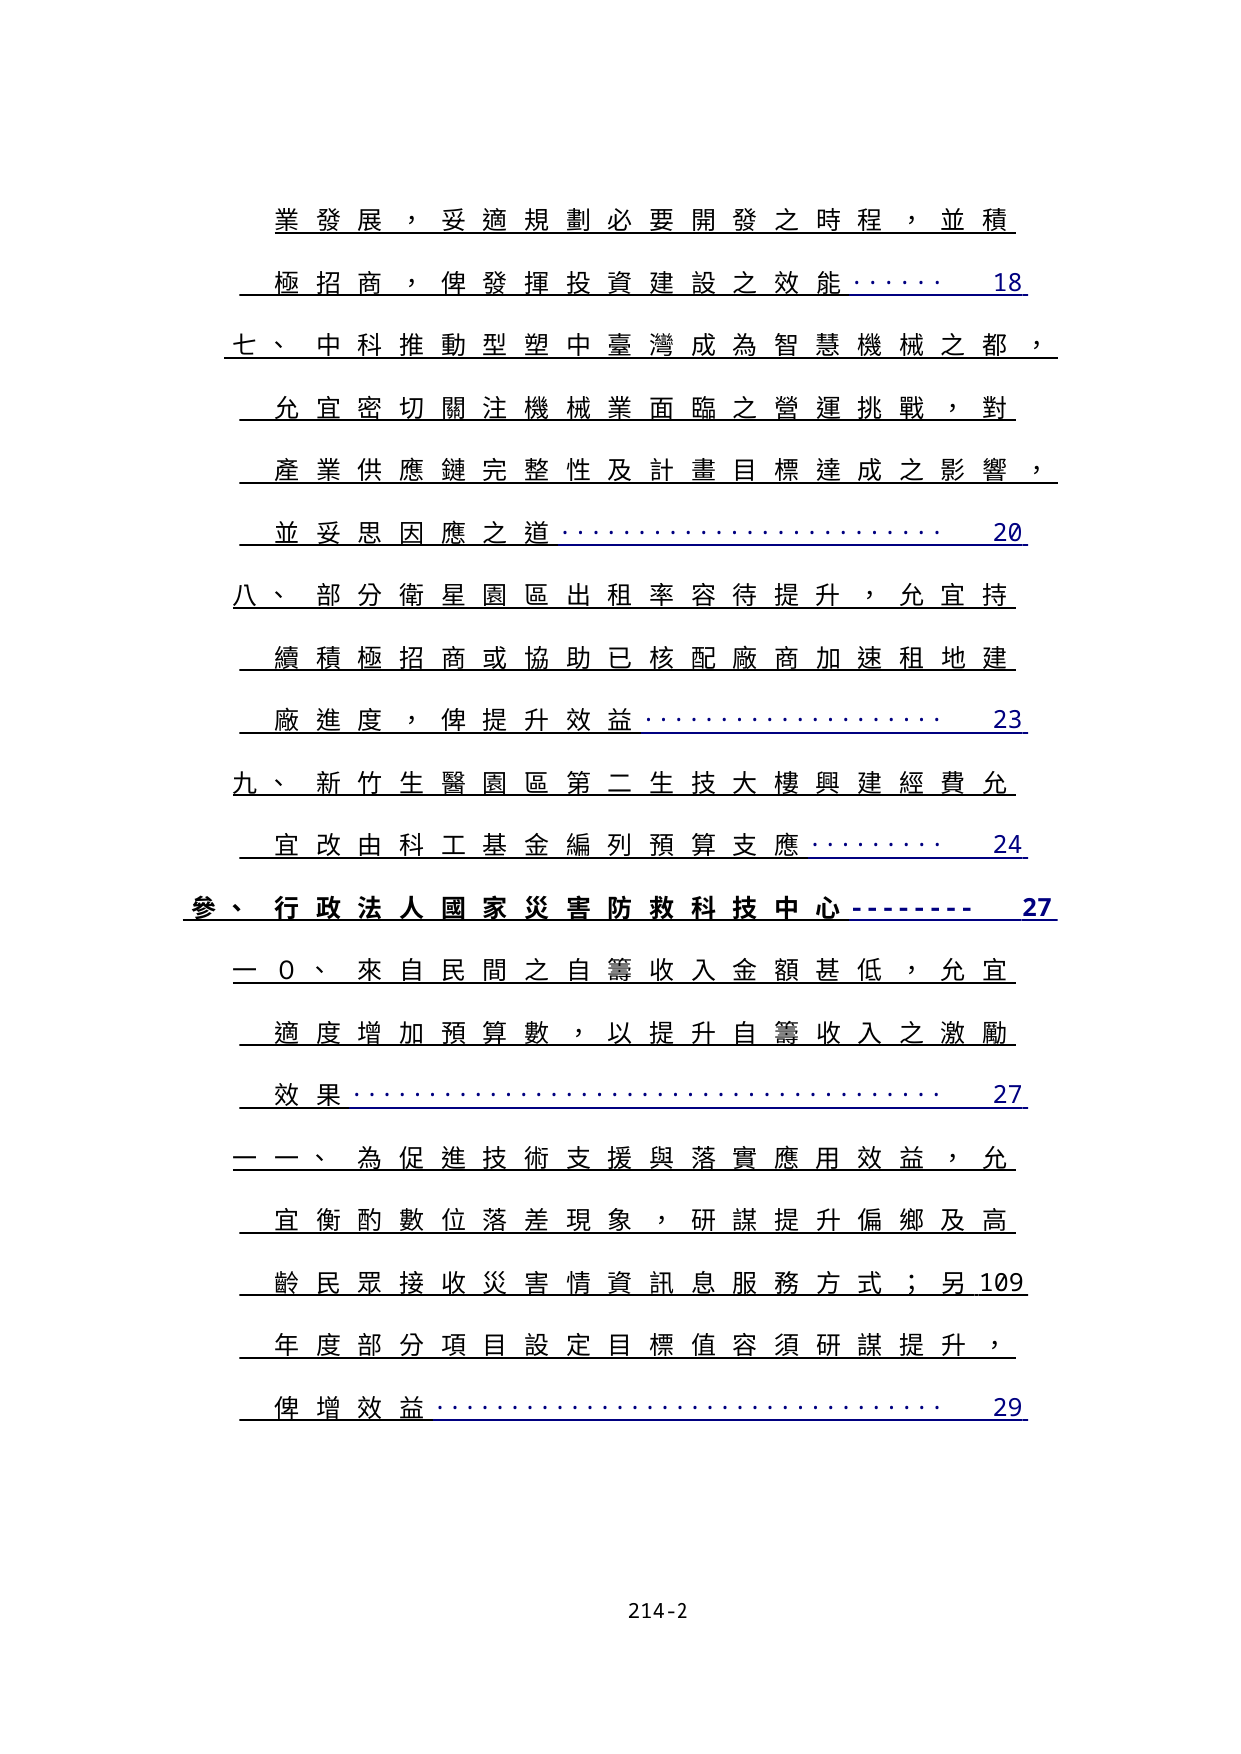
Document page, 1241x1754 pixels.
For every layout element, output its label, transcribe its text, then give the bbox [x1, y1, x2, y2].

text 一一、為促進技術支援與落實應用效益，允宜衡酌數位落差現象，研謀提升偏鄉及高齡民眾接收災害情資訊息服務方式；另109年度部分項目設定目標值容須研謀提升，俾增效益 29 [187, 1115, 1028, 1427]
text 七、中科推動型塑中臺灣成為智慧機械之都，允宜密切關注機械業面臨之營運挑戰，對產業供應鏈完整性及計畫目標達成之影響，並妥思因應之道 20 [187, 302, 1028, 552]
text 參、行政法人國家災害防救科技中心 27 [183, 865, 1058, 919]
text 九、新竹生醫園區第二生技大樓興建經費允宜改由科工基金編列預算支應 24 [187, 740, 1028, 865]
text 一０、來自民間之自籌收入金額甚低，允宜適度增加預算數，以提升自籌收入之激勵效果 27 [187, 927, 1028, 1115]
text 八、部分衛星園區出租率容待提升，允宜持續積極招商或協助已核配廠商加速租地建廠進度，俾提升效益 23 [187, 552, 1028, 740]
text [183, 921, 1058, 927]
text 業發展，妥適規劃必要開發之時程，並積極招商，俾發揮投資建設之效能 18 [187, 177, 1028, 302]
